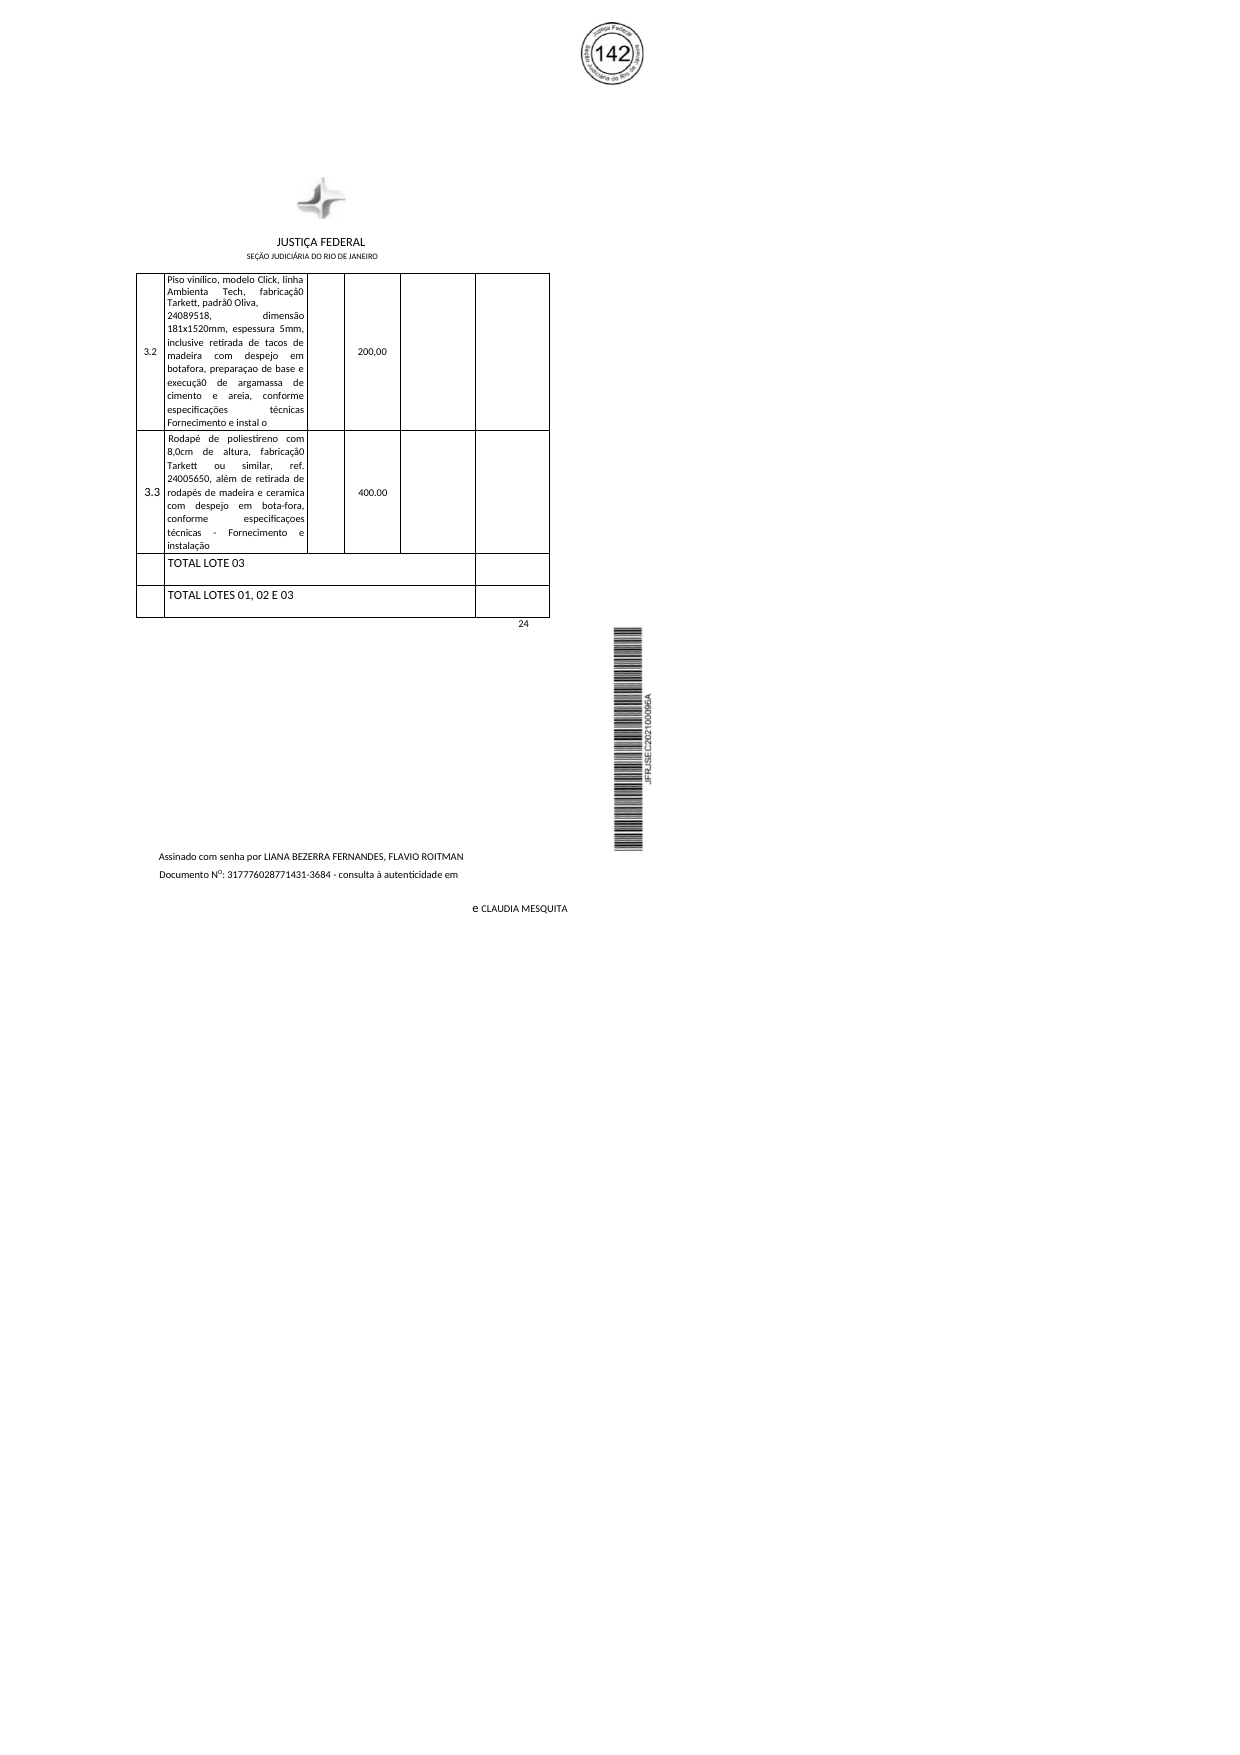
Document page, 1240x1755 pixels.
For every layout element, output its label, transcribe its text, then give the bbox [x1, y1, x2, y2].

table_cell TOTAL LOTE 03 [165, 554, 308, 585]
table_header Piso vinílico, modelo Click, linha Ambienta Tech, fabricaçå0 Tarkett, padrå0 Oliva, 24089518, dimensão 181x1520mm, espessura 5mm, inclusive retirada de tacos de madeira com despejo em botafora, preparaçao de base e execuçä0 de argamassa de cimento e areia, conforme especificaçöes técnicas Fornecimento e instal o [165, 274, 307, 430]
table_header [401, 274, 475, 430]
table_cell [308, 431, 344, 553]
table_cell [476, 431, 549, 553]
table_cell [137, 554, 164, 585]
text 24 [158, 618, 652, 851]
table_cell 3.3 [137, 431, 164, 553]
table_cell 400.00 [345, 431, 400, 553]
text Documento NO: 317776028771431-3684 - consulta à autenticidade em [159, 869, 652, 881]
table_cell [401, 431, 475, 553]
table_cell [308, 554, 475, 585]
table_header 200,00 [345, 274, 400, 430]
table_cell [476, 554, 549, 585]
table_cell [476, 586, 549, 617]
table_header 3.2 [137, 274, 164, 430]
table_cell [137, 586, 164, 617]
table_cell [308, 586, 475, 617]
text SEÇÃO JUDICIÁRIA DO RIO DE JANEIRO [247, 251, 652, 261]
table_header [476, 274, 549, 430]
text Assinado com senha por LIANA BEZERRA FERNANDES, FLAVIO ROITMAN [158, 852, 652, 863]
table_cell TOTAL LOTES 01, 02 E 03 [165, 586, 308, 617]
table_header [308, 274, 344, 430]
table_cell Rodapé de poliestireno com 8,0cm de altura, fabricaçå0 Tarkett ou similar, ref. 24005650, além de retirada de rodapés de madeira e ceramica com despejo em bota-fora, conforme especificaçoes técnicas - Fornecimento e instalação [165, 431, 307, 553]
subtitle JUSTIÇA FEDERAL [277, 234, 514, 250]
